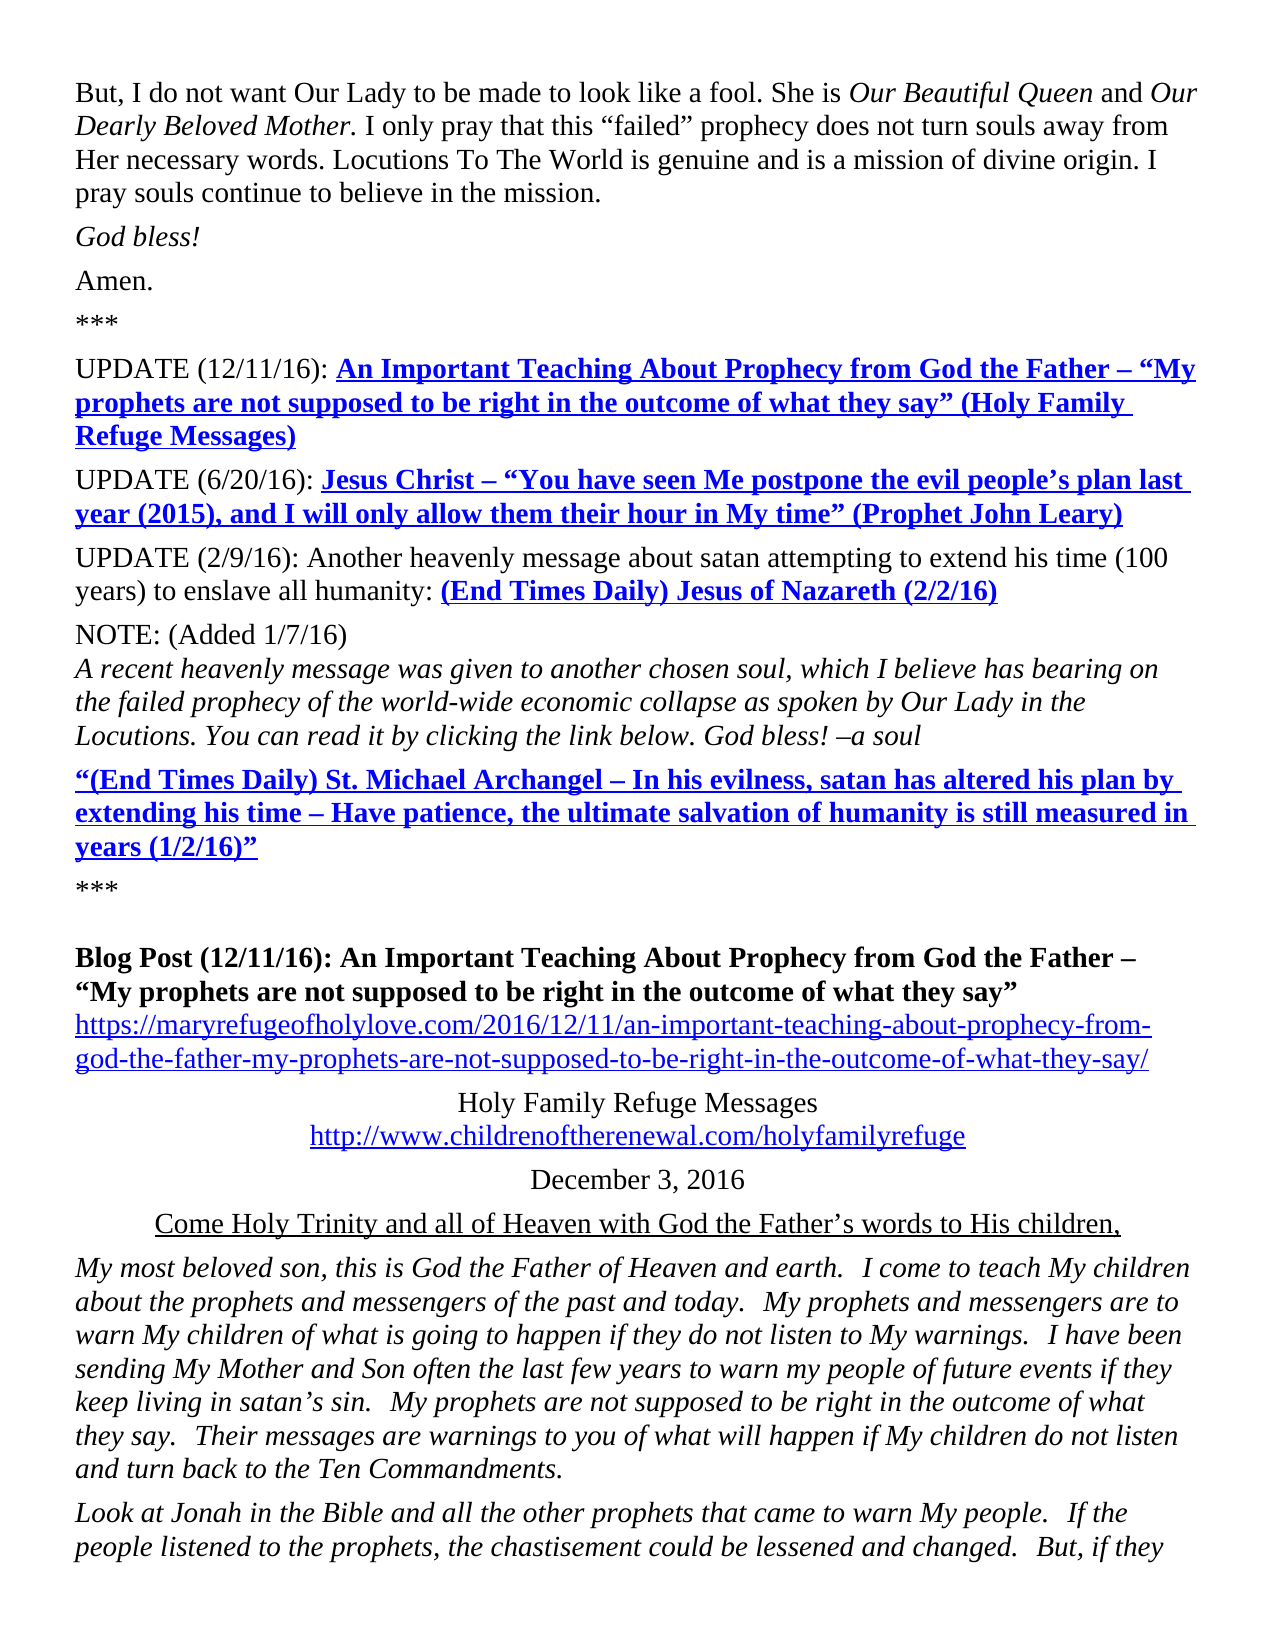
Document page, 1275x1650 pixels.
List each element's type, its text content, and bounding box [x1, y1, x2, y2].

text But, I do not want Our Lady to be made to look like a fool. She is Our Beautiful Queen and Our Dearly Beloved Mother. I only pray that this “failed” prophecy does not turn souls away from Her necessary words. Locutions To The World is genuine and is a mission of divine origin. I pray souls continue to believe in the mission. [75, 75, 1200, 209]
text NOTE: (Added 1/7/16) A recent heavenly message was given to another chosen soul, which I believe has bearing on the failed prophecy of the world-wide economic collapse as spoken by Our Lady in the Locutions. You can read it by clicking the link below. God bless! –a soul [75, 617, 1200, 752]
text Amen. [75, 263, 1200, 297]
text My most beloved son, this is God the Father of Heaven and earth. I come to teach My children about the prophets and messengers of the past and today. My prophets and messengers are to warn My children of what is going to happen if they do not listen to My warnings. I have been sending My Mother and Son often the last few years to warn my people of future events if they keep living in satan’s sin. My prophets are not supposed to be right in the outcome of what they say. Their messages are warnings to you of what will happen if My children do not listen and turn back to the Ten Commandments. [75, 1250, 1200, 1485]
text UPDATE (12/11/16): An Important Teaching About Prophecy from God the Father – “My prophets are not supposed to be right in the outcome of what they say” (Holy Family Refuge Messages) [75, 351, 1200, 452]
text Blog Post (12/11/16): An Important Teaching About Prophecy from God the Father – “My prophets are not supposed to be right in the outcome of what they say” [75, 940, 1200, 1007]
text UPDATE (2/9/16): Another heavenly message about satan attempting to extend his time (100 years) to enslave all humanity: (End Times Daily) Jesus of Nazareth (2/2/16) [75, 540, 1200, 607]
text Holy Family Refuge Messages http://www.childrenoftherenewal.com/holyfamilyrefuge [75, 1085, 1200, 1152]
text https://maryrefugeofholylove.com/2016/12/11/an-important-teaching-about-prophecy-from-god-the-father-my-prophets-are-not-supposed-to-be-right-in-the-outcome-of-what-they-say/ [75, 1007, 1200, 1074]
text Come Holy Trinity and all of Heaven with God the Father’s words to His children, [75, 1206, 1200, 1240]
text *** [75, 873, 1200, 907]
text Look at Jonah in the Bible and all the other prophets that came to warn My people. If the people listened to the prophets, the chastisement could be lessened and changed. But, if they [75, 1495, 1200, 1562]
text God bless! [75, 219, 1200, 253]
text UPDATE (6/20/16): Jesus Christ – “You have seen Me postpone the evil people’s plan last year (2015), and I will only allow them their hour in My time” (Prophet John Leary) [75, 462, 1200, 529]
text “(End Times Daily) St. Michael Archangel – In his evilness, satan has altered his plan by extending his time – Have patience, the ultimate salvation of humanity is still measured in years (1/2/16)” [75, 762, 1200, 863]
text December 3, 2016 [75, 1162, 1200, 1196]
text *** [75, 307, 1200, 341]
